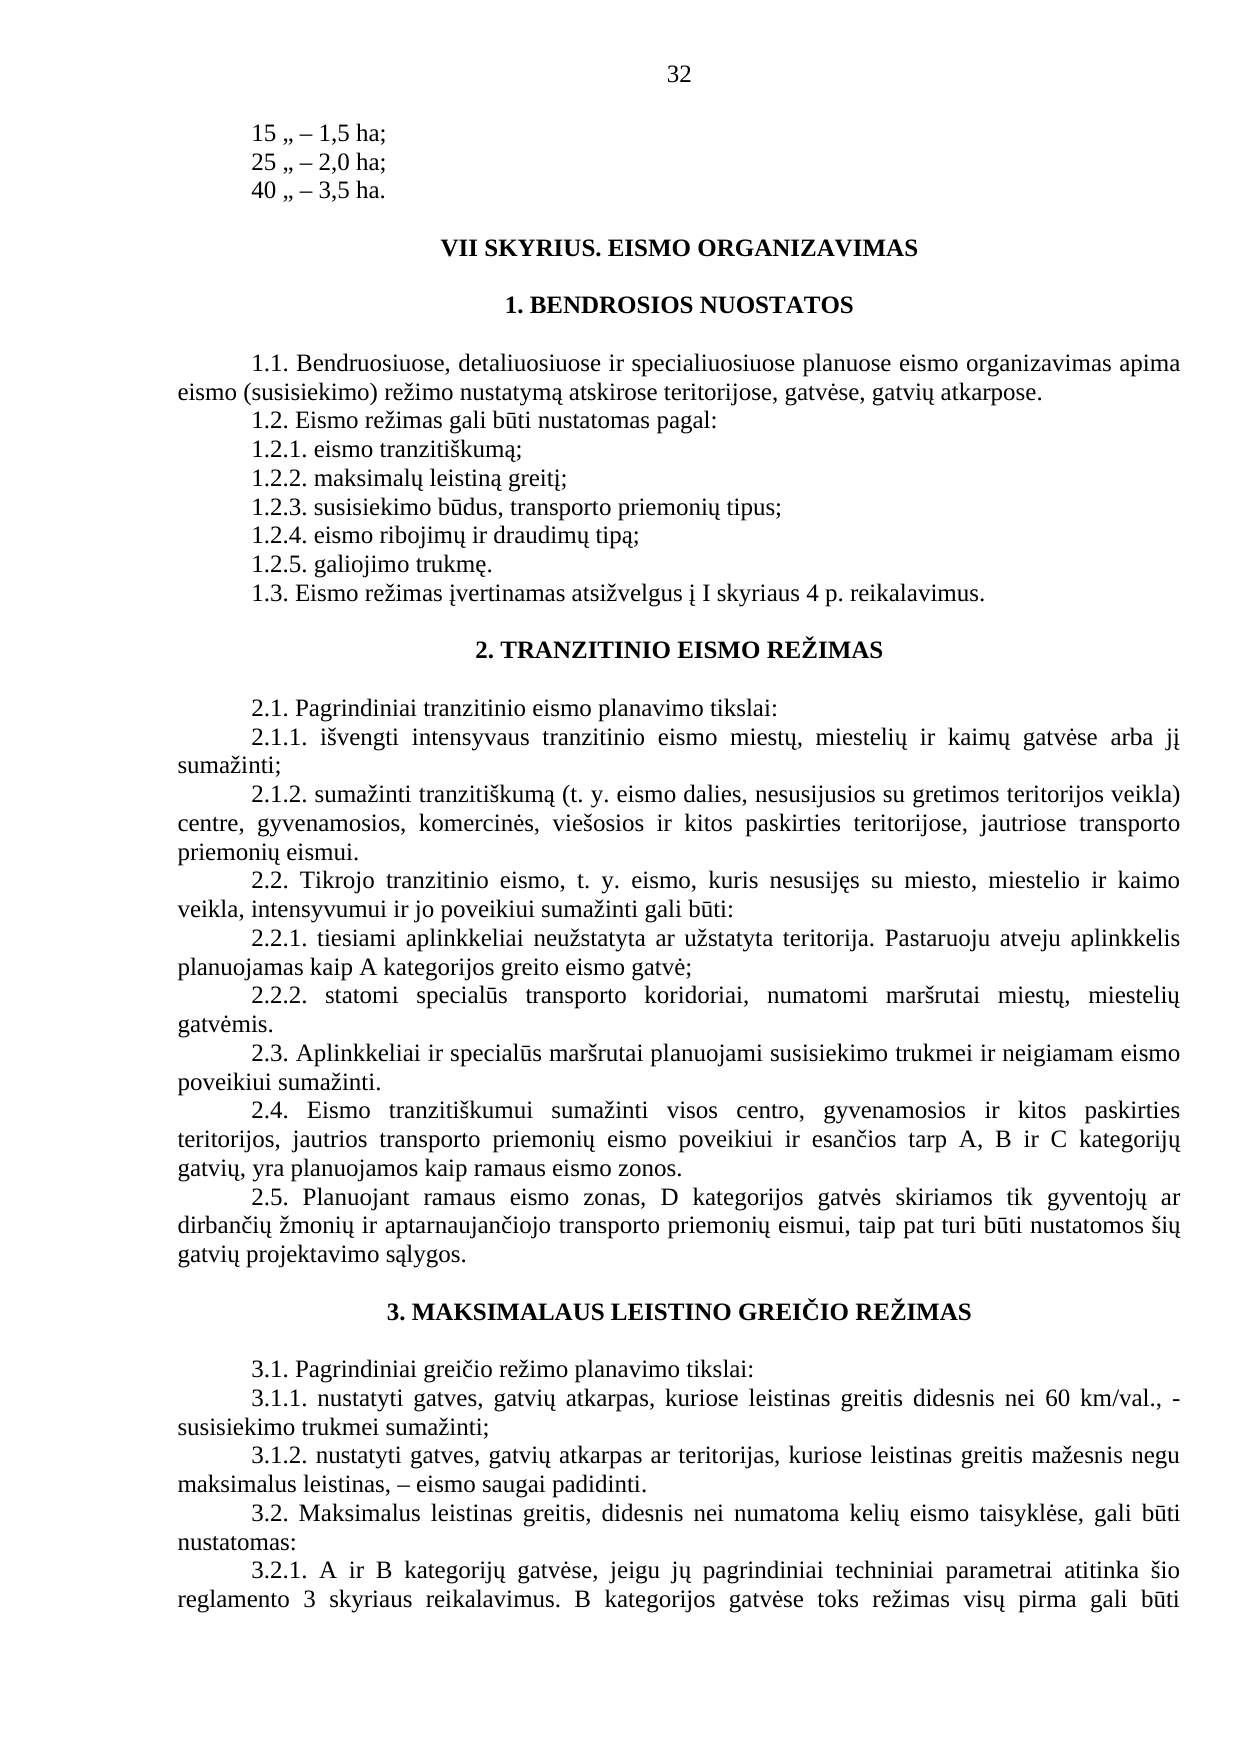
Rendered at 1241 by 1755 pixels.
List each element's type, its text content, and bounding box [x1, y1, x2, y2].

text 1.2.2. maksimalų leistiną greitį; [177, 463, 1181, 492]
text 2.3. Aplinkkeliai ir specialūs maršrutai planuojami susisiekimo trukmei ir neigiamam eismo poveikiui sumažinti. [177, 1038, 1181, 1096]
text 3.1. Pagrindiniai greičio režimo planavimo tikslai: [177, 1354, 1181, 1383]
text 3.2.1. A ir B kategorijų gatvėse, jeigu jų pagrindiniai techniniai parametrai atitinka šio reglamento 3 skyriaus reikalavimus. B kategorijos gatvėse toks režimas visų pirma gali būti [177, 1556, 1181, 1613]
text 15 „ – 1,5 ha; [177, 118, 1181, 147]
text 1.2. Eismo režimas gali būti nustatomas pagal: [177, 406, 1181, 434]
text 2.4. Eismo tranzitiškumui sumažinti visos centro, gyvenamosios ir kitos paskirties teritorijos, jautrios transporto priemonių eismo poveikiui ir esančios tarp A, B ir C kategorijų gatvių, yra planuojamos kaip ramaus eismo zonos. [177, 1096, 1181, 1182]
text 2.1.1. išvengti intensyvaus tranzitinio eismo miestų, miestelių ir kaimų gatvėse arba jį sumažinti; [177, 722, 1181, 779]
text 2. TRANZITINIO EISMO REŽIMAS [177, 636, 1181, 664]
text 25 „ – 2,0 ha; [177, 147, 1181, 176]
text 2.5. Planuojant ramaus eismo zonas, D kategorijos gatvės skiriamos tik gyventojų ar dirbančių žmonių ir aptarnaujančiojo transporto priemonių eismui, taip pat turi būti nustatomos šių gatvių projektavimo sąlygos. [177, 1182, 1181, 1268]
text 1.2.5. galiojimo trukmę. [177, 549, 1181, 578]
text 2.2.1. tiesiami aplinkkeliai neužstatyta ar užstatyta teritorija. Pastaruoju atveju aplinkkelis planuojamas kaip A kategorijos greito eismo gatvė; [177, 923, 1181, 981]
text 40 „ – 3,5 ha. [177, 176, 1181, 204]
text 1.3. Eismo režimas įvertinamas atsižvelgus į I skyriaus 4 p. reikalavimus. [177, 578, 1181, 607]
text 1.1. Bendruosiuose, detaliuosiuose ir specialiuosiuose planuose eismo organizavimas apima eismo (susisiekimo) režimo nustatymą atskirose teritorijose, gatvėse, gatvių atkarpose. [177, 348, 1181, 406]
text VII SKYRIUS. EISMO ORGANIZAVIMAS [177, 233, 1181, 262]
text 3.2. Maksimalus leistinas greitis, didesnis nei numatoma kelių eismo taisyklėse, gali būti nustatomas: [177, 1498, 1181, 1556]
text 2.2.2. statomi specialūs transporto koridoriai, numatomi maršrutai miestų, miestelių gatvėmis. [177, 981, 1181, 1038]
text 3. MAKSIMALAUS LEISTINO GREIČIO REŽIMAS [177, 1297, 1181, 1326]
text 2.2. Tikrojo tranzitinio eismo, t. y. eismo, kuris nesusijęs su miesto, miestelio ir kaimo veikla, intensyvumui ir jo poveikiui sumažinti gali būti: [177, 866, 1181, 923]
text 3.1.2. nustatyti gatves, gatvių atkarpas ar teritorijas, kuriose leistinas greitis mažesnis negu maksimalus leistinas, – eismo saugai padidinti. [177, 1441, 1181, 1498]
text 1.2.3. susisiekimo būdus, transporto priemonių tipus; [177, 492, 1181, 521]
text 1. BENDROSIOS NUOSTATOS [177, 291, 1181, 319]
text 2.1. Pagrindiniai tranzitinio eismo planavimo tikslai: [177, 693, 1181, 722]
text 2.1.2. sumažinti tranzitiškumą (t. y. eismo dalies, nesusijusios su gretimos teritorijos veikla) centre, gyvenamosios, komercinės, viešosios ir kitos paskirties teritorijose, jautriose transporto priemonių eismui. [177, 779, 1181, 866]
text 3.1.1. nustatyti gatves, gatvių atkarpas, kuriose leistinas greitis didesnis nei 60 km/val., -susisiekimo trukmei sumažinti; [177, 1383, 1181, 1441]
text 1.2.1. eismo tranzitiškumą; [177, 434, 1181, 463]
text 1.2.4. eismo ribojimų ir draudimų tipą; [177, 521, 1181, 549]
